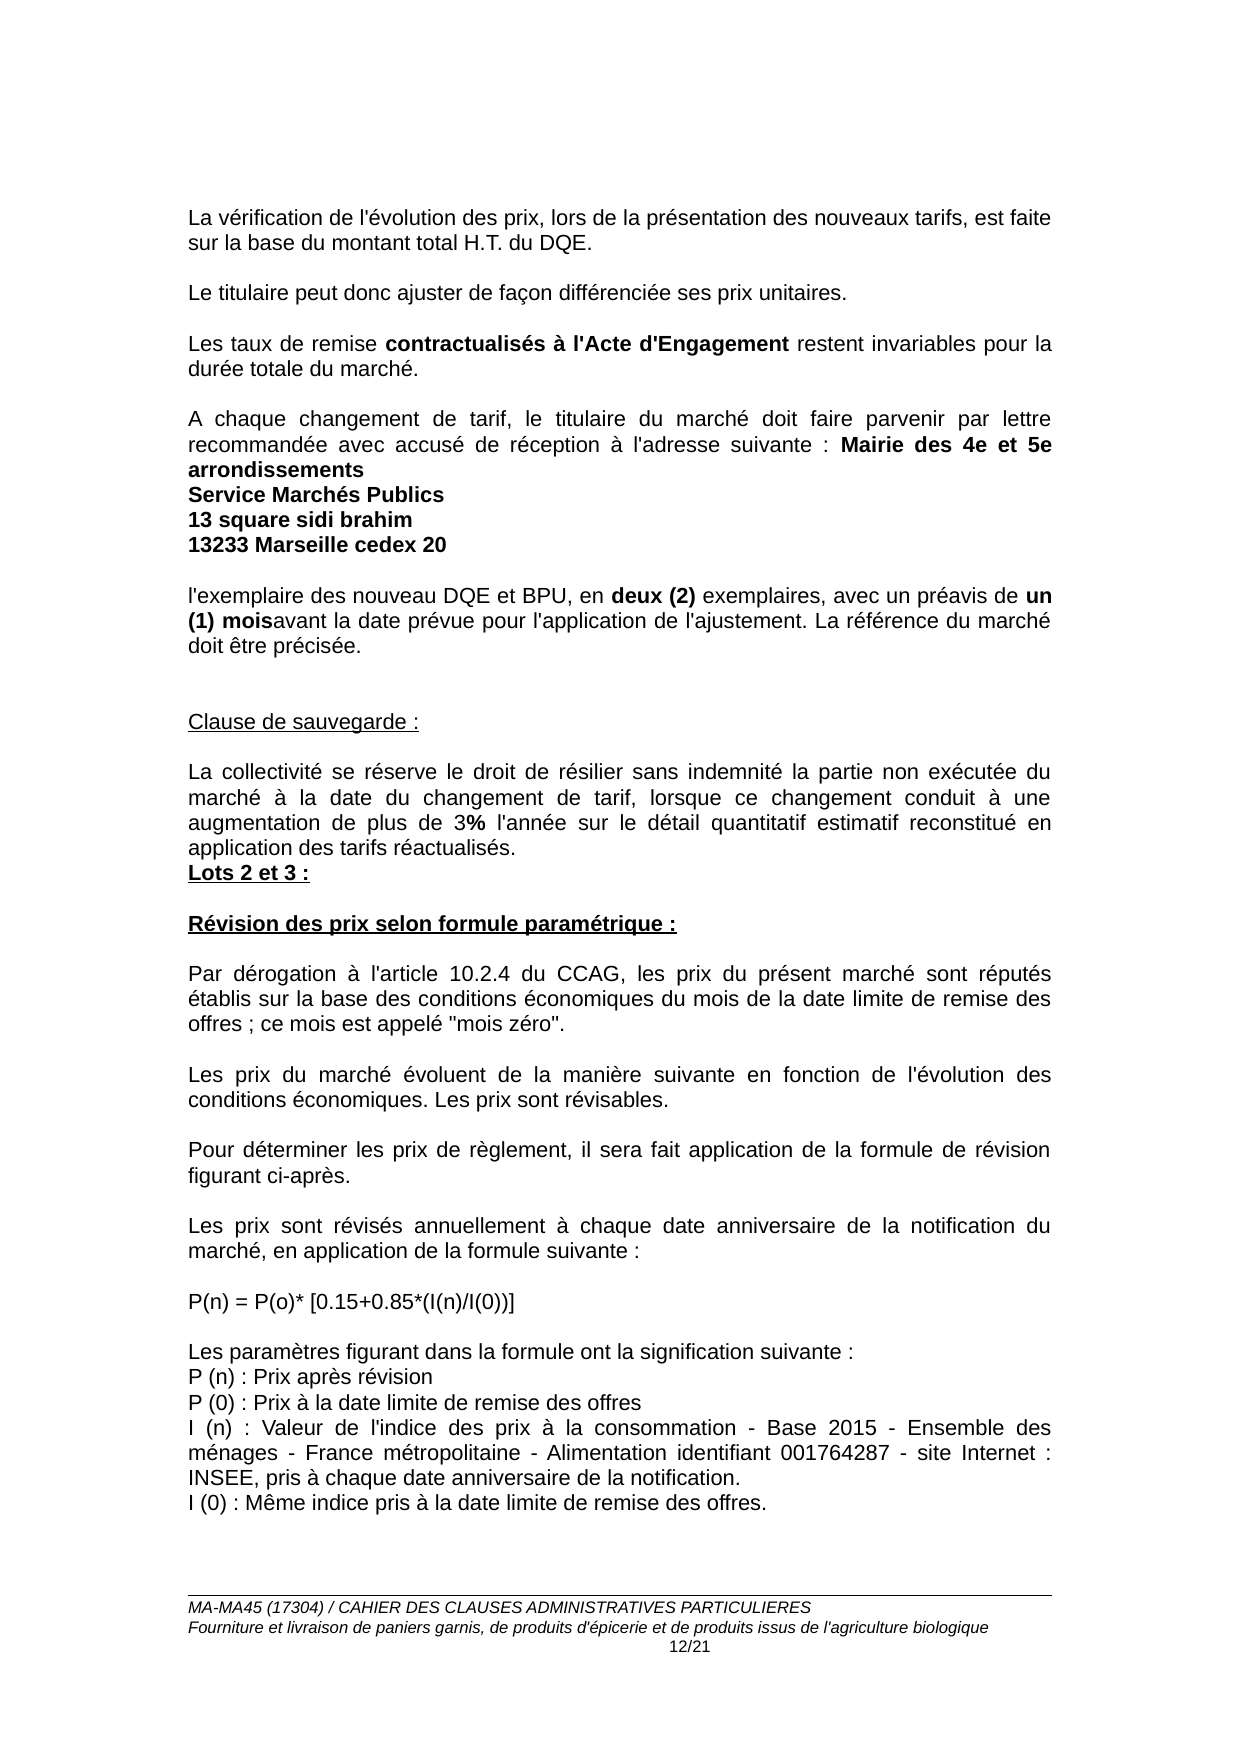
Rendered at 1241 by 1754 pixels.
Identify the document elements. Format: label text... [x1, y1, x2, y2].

text Service Marchés Publics [188, 482, 1052, 507]
text 13233 Marseille cedex 20 [188, 532, 1052, 557]
text l'exemplaire des nouveau DQE et BPU, en deux (2) exemplaires, avec un préavis de un (1) moisavant la date prévue pour l'application de l'ajustement. La référence du marché doit être précisée. [188, 583, 1052, 658]
text I (n) : Valeur de l'indice des prix à la consommation - Base 2015 - Ensemble des ménages - France métropolitaine - Alimentation identifiant 001764287 - site Internet : INSEE, pris à chaque date anniversaire de la notification. [188, 1414, 1052, 1490]
text Pour déterminer les prix de règlement, il sera fait application de la formule de révision figurant ci-après. [188, 1137, 1052, 1188]
text 13 square sidi brahim [188, 507, 1052, 532]
text Clause de sauvegarde : [188, 709, 1052, 734]
text Les prix du marché évoluent de la manière suivante en fonction de l'évolution des conditions économiques. Les prix sont révisables. [188, 1062, 1052, 1112]
text P (0) : Prix à la date limite de remise des offres [188, 1389, 1052, 1414]
text P (n) : Prix après révision [188, 1364, 1052, 1389]
text Révision des prix selon formule paramétrique : [188, 910, 1052, 936]
text La collectivité se réserve le droit de résilier sans indemnité la partie non exécutée du marché à la date du changement de tarif, lorsque ce changement conduit à une augmentation de plus de 3% l'année sur le détail quantitatif estimatif reconstitué en application des tarifs réactualisés. [188, 759, 1052, 860]
text Les taux de remise contractualisés à l'Acte d'Engagement restent invariables pour la durée totale du marché. [188, 331, 1052, 381]
text Le titulaire peut donc ajuster de façon différenciée ses prix unitaires. [188, 280, 1052, 305]
text A chaque changement de tarif, le titulaire du marché doit faire parvenir par lettre recommandée avec accusé de réception à l'adresse suivante : Mairie des 4e et 5e arrondissements [188, 406, 1052, 482]
text Par dérogation à l'article 10.2.4 du CCAG, les prix du présent marché sont réputés établis sur la base des conditions économiques du mois de la date limite de remise des offres ; ce mois est appelé "mois zéro". [188, 961, 1052, 1036]
text Les prix sont révisés annuellement à chaque date anniversaire de la notification du marché, en application de la formule suivante : [188, 1213, 1052, 1263]
text La vérification de l'évolution des prix, lors de la présentation des nouveaux tarifs, est faite sur la base du montant total H.T. du DQE. [188, 204, 1052, 255]
text Lots 2 et 3 : [188, 860, 1052, 885]
text Les paramètres figurant dans la formule ont la signification suivante : [188, 1339, 1052, 1364]
text P(n) = P(o)* [0.15+0.85*(I(n)/I(0))] [188, 1288, 1052, 1314]
text I (0) : Même indice pris à la date limite de remise des offres. [188, 1490, 1052, 1515]
